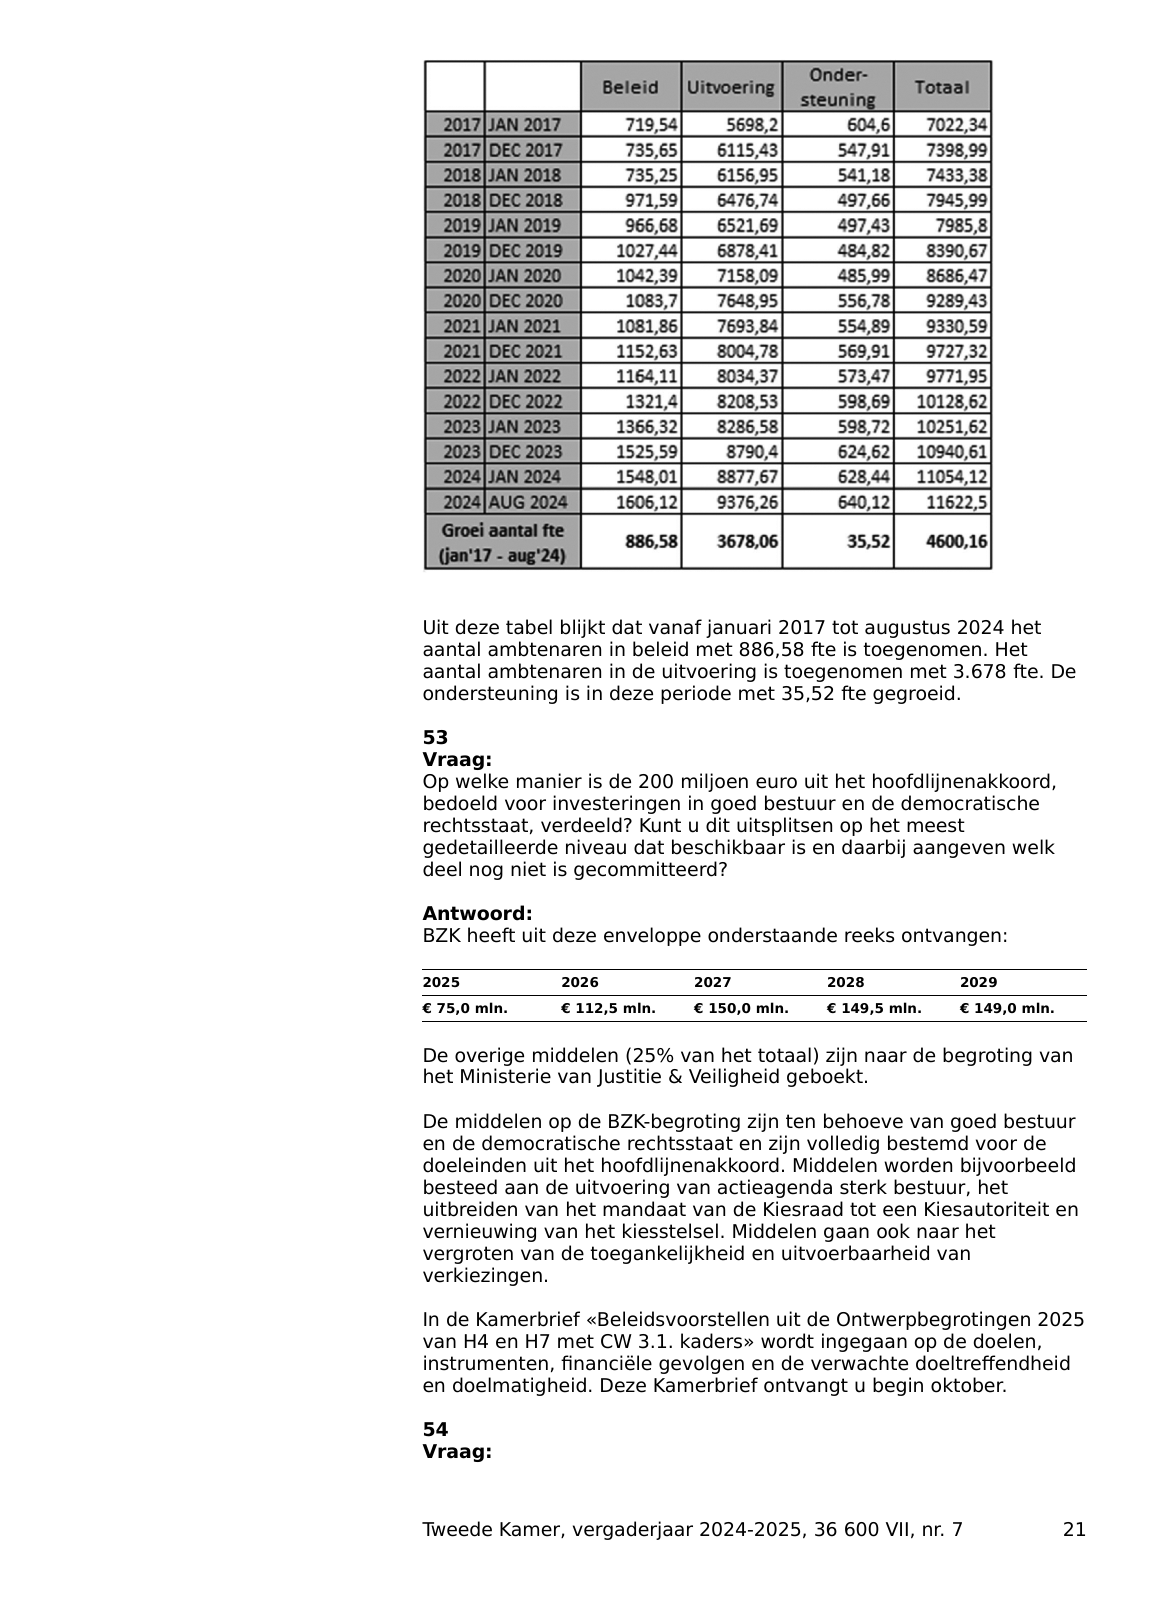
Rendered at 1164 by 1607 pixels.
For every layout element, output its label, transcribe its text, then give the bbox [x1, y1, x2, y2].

table_header 2028 [821, 970, 954, 995]
table_header 2026 [555, 970, 688, 995]
table_header 2027 [688, 970, 821, 995]
text 53 [422, 727, 1087, 749]
text Op welke manier is de 200 miljoen euro uit het hoofdlijnenakkoord, bedoeld voor investeringen in goed bestuur en de democratische rechtsstaat, verdeeld? Kunt u dit uitsplitsen op het meest gedetailleerde niveau dat beschikbaar is en daarbij aangeven welk deel nog niet is gecommitteerd? [422, 771, 1087, 881]
text 54 [422, 1419, 1087, 1441]
table_cell € 149,5 mln. [821, 996, 954, 1021]
table_cell € 75,0 mln. [422, 996, 555, 1021]
text In de Kamerbrief «Beleidsvoorstellen uit de Ontwerpbegrotingen 2025 van H4 en H7 met CW 3.1. kaders» wordt ingegaan op de doelen, instrumenten, financiële gevolgen en de verwachte doeltreffendheid en doelmatigheid. Deze Kamerbrief ontvangt u begin oktober. [422, 1309, 1087, 1397]
text De overige middelen (25% van het totaal) zijn naar de begroting van het Ministerie van Justitie & Veiligheid geboekt. [422, 1044, 1087, 1088]
picture [422, 59, 995, 573]
text Uit deze tabel blijkt dat vanaf januari 2017 tot augustus 2024 het aantal ambtenaren in beleid met 886,58 fte is toegenomen. Het aantal ambtenaren in de uitvoering is toegenomen met 3.678 fte. De ondersteuning is in deze periode met 35,52 fte gegroeid. [422, 617, 1087, 705]
table_cell € 150,0 mln. [688, 996, 821, 1021]
text Vraag: [422, 749, 1087, 771]
text Vraag: [422, 1441, 1087, 1463]
text BZK heeft uit deze enveloppe onderstaande reeks ontvangen: [422, 925, 1087, 947]
table_header 2029 [954, 970, 1087, 995]
text De middelen op de BZK-begroting zijn ten behoeve van goed bestuur en de democratische rechtsstaat en zijn volledig bestemd voor de doeleinden uit het hoofdlijnenakkoord. Middelen worden bijvoorbeeld besteed aan de uitvoering van actieagenda sterk bestuur, het uitbreiden van het mandaat van de Kiesraad tot een Kiesautoriteit en vernieuwing van het kiesstelsel. Middelen gaan ook naar het vergroten van de toegankelijkheid en uitvoerbaarheid van verkiezingen. [422, 1111, 1087, 1286]
table_cell € 112,5 mln. [555, 996, 688, 1021]
table_header 2025 [422, 970, 555, 995]
table_cell € 149,0 mln. [954, 996, 1087, 1021]
text Antwoord: [422, 903, 1087, 925]
